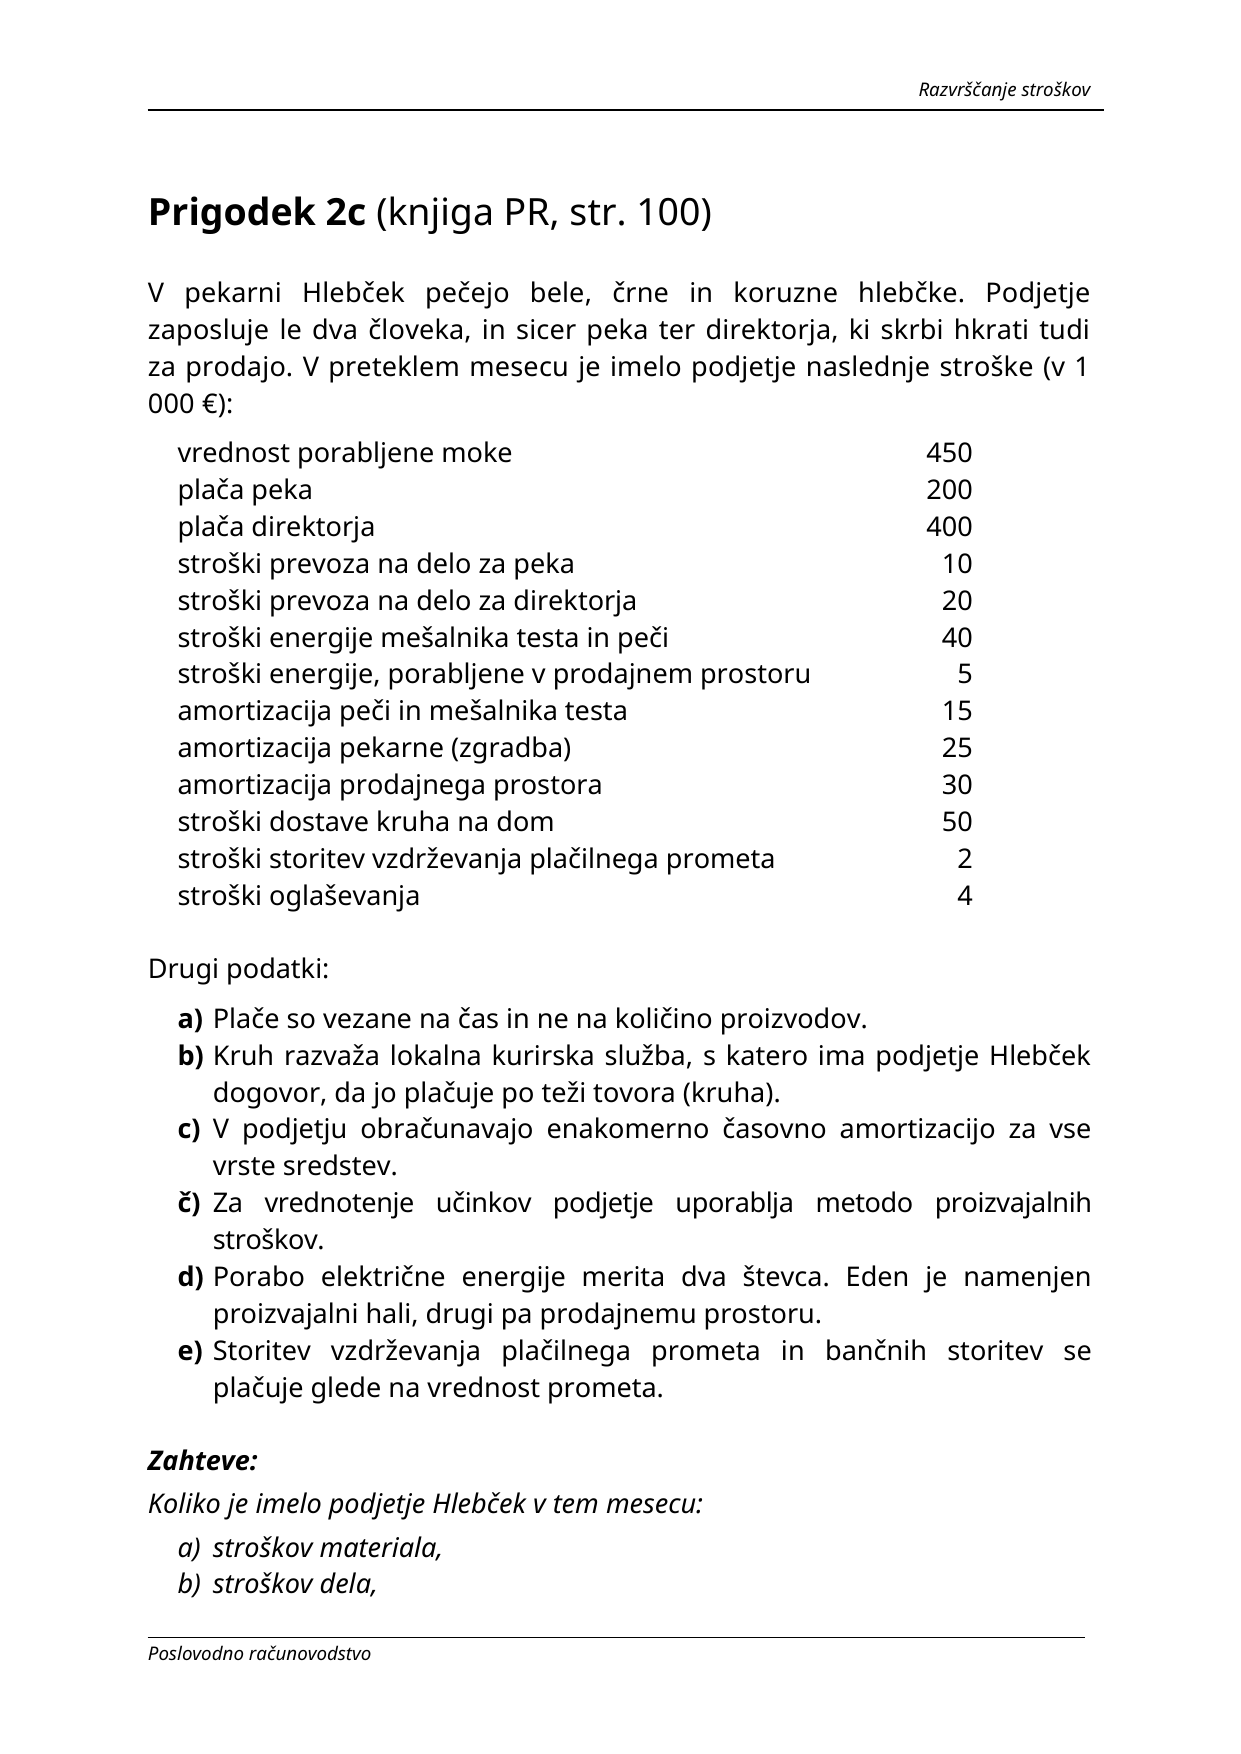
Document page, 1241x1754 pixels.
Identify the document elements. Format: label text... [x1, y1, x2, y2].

text amortizacija peči in mešalnika testa 15 [177, 692, 1092, 729]
text stroški energije mešalnika testa in peči 40 [177, 618, 1092, 655]
text stroški prevoza na delo za peka 10 [177, 544, 1092, 581]
text plača direktorja 400 [177, 507, 1092, 544]
text stroški dostave kruha na dom 50 [177, 802, 1092, 839]
text stroški oglaševanja 4 [177, 876, 1092, 913]
list Kruh razvaža lokalna kurirska služba, s katero ima podjetje Hlebček dogovor, da jo plačuje po teži tovora (kruha). [177, 1036, 1092, 1110]
text Koliko je imelo podjetje Hlebček v tem mesecu: [148, 1485, 1092, 1522]
text Zahteve: [148, 1442, 1092, 1479]
text stroški prevoza na delo za direktorja 20 [177, 581, 1092, 618]
text Drugi podatki: [148, 950, 1092, 987]
text amortizacija prodajnega prostora 30 [177, 766, 1092, 802]
text V pekarni Hlebček pečejo bele, črne in koruzne hlebčke. Podjetje zaposluje le dva človeka, in sicer peka ter direktorja, ki skrbi hkrati tudi za prodajo. V preteklem mesecu je imelo podjetje naslednje stroške (v 1 000 €): [148, 274, 1092, 421]
text Prigodek 2c (knjiga PR, str. 100) [148, 185, 1092, 236]
list stroškov materiala, [177, 1528, 1092, 1565]
list Plače so vezane na čas in ne na količino proizvodov. [177, 999, 1092, 1036]
text stroški storitev vzdrževanja plačilnega prometa 2 [177, 839, 1092, 876]
text č) Za vrednotenje učinkov podjetje uporablja metodo proizvajalnih stroškov. [177, 1184, 1092, 1257]
list Storitev vzdrževanja plačilnega prometa in bančnih storitev se plačuje glede na vrednost prometa. [177, 1331, 1092, 1405]
list V podjetju obračunavajo enakomerno časovno amortizacijo za vse vrste sredstev. [177, 1110, 1092, 1184]
text amortizacija pekarne (zgradba) 25 [177, 729, 1092, 766]
list stroškov dela, [177, 1565, 1092, 1602]
text vrednost porabljene moke 450 [177, 434, 1092, 471]
text plača peka 200 [177, 471, 1092, 507]
list Porabo električne energije merita dva števca. Eden je namenjen proizvajalni hali, drugi pa prodajnemu prostoru. [177, 1257, 1092, 1331]
text stroški energije, porabljene v prodajnem prostoru 5 [177, 655, 1092, 692]
